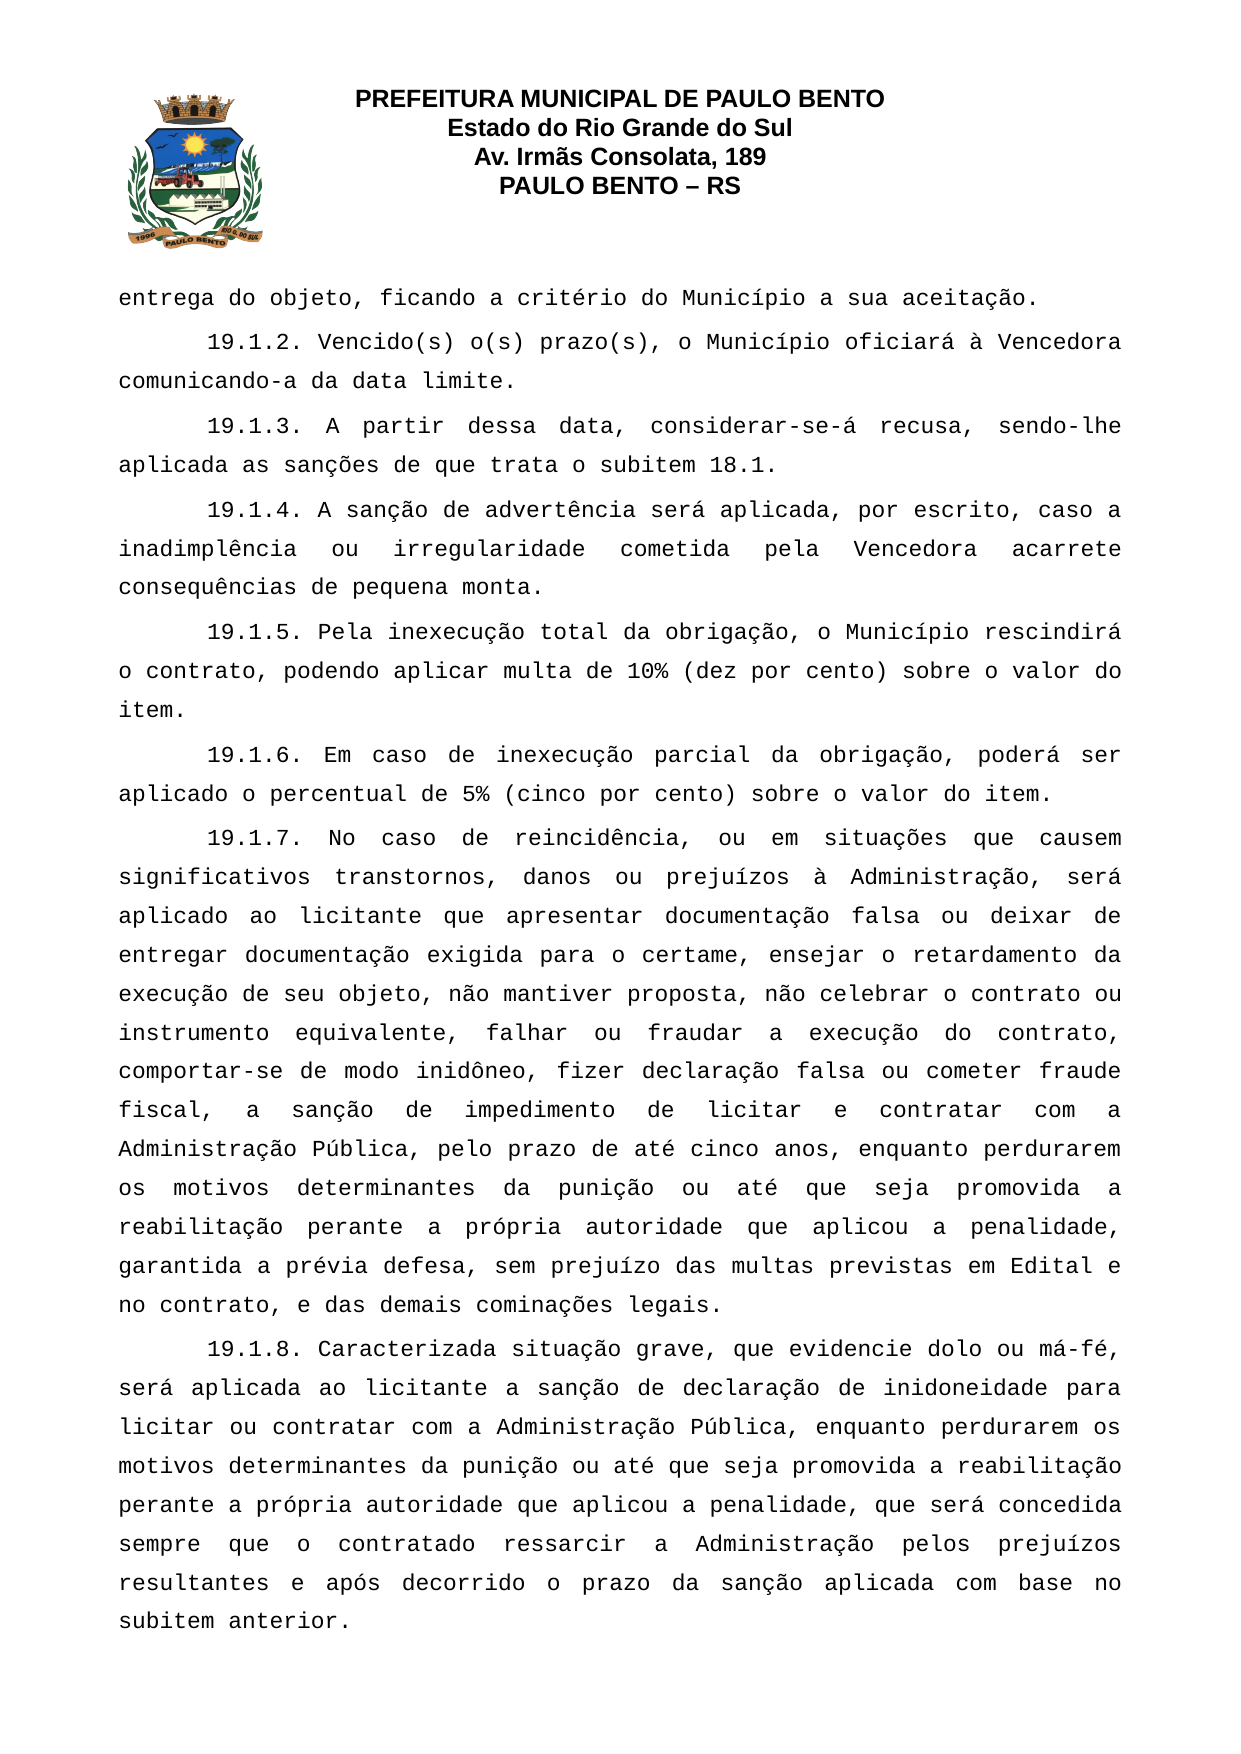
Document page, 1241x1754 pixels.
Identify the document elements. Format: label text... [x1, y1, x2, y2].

text 19.1.5. Pela inexecução total da obrigação, o Município rescindirá o contrato, podendo aplicar multa de 10% (dez por cento) sobre o valor do item. [118, 621, 1122, 724]
picture [127, 93, 263, 249]
text 19.1.2. Vencido(s) o(s) prazo(s), o Município oficiará à Vencedora comunicando-a da data limite. [118, 331, 1122, 396]
text 19.1.4. A sanção de advertência será aplicada, por escrito, caso a inadimplência ou irregularidade cometida pela Vencedora acarrete consequências de pequena monta. [118, 498, 1122, 602]
text 19.1.7. No caso de reincidência, ou em situações que causem significativos transtornos, danos ou prejuízos à Administração, será aplicado ao licitante que apresentar documentação falsa ou deixar de entregar documentação exigida para o certame, ensejar o retardamento da execução de seu objeto, não mantiver proposta, não celebrar o contrato ou instrumento equivalente, falhar ou fraudar a execução do contrato, comportar-se de modo inidôneo, fizer declaração falsa ou cometer fraude fiscal, a sanção de impedimento de licitar e contratar com a Administração Pública, pelo prazo de até cinco anos, enquanto perdurarem os motivos determinantes da punição ou até que seja promovida a reabilitação perante a própria autoridade que aplicou a penalidade, garantida a prévia defesa, sem prejuízo das multas previstas em Edital e no contrato, e das demais cominações legais. [118, 827, 1122, 1319]
text entrega do objeto, ficando a critério do Município a sua aceitação. [118, 286, 1122, 312]
text 19.1.3. A partir dessa data, considerar-se-á recusa, sendo-lhe aplicada as sanções de que trata o subitem 18.1. [118, 414, 1122, 479]
text 19.1.6. Em caso de inexecução parcial da obrigação, poderá ser aplicado o percentual de 5% (cinco por cento) sobre o valor do item. [118, 743, 1122, 808]
text 19.1.8. Caracterizada situação grave, que evidencie dolo ou má-fé, será aplicada ao licitante a sanção de declaração de inidoneidade para licitar ou contratar com a Administração Pública, enquanto perdurarem os motivos determinantes da punição ou até que seja promovida a reabilitação perante a própria autoridade que aplicou a penalidade, que será concedida sempre que o contratado ressarcir a Administração pelos prejuízos resultantes e após decorrido o prazo da sanção aplicada com base no subitem anterior. [118, 1338, 1122, 1636]
